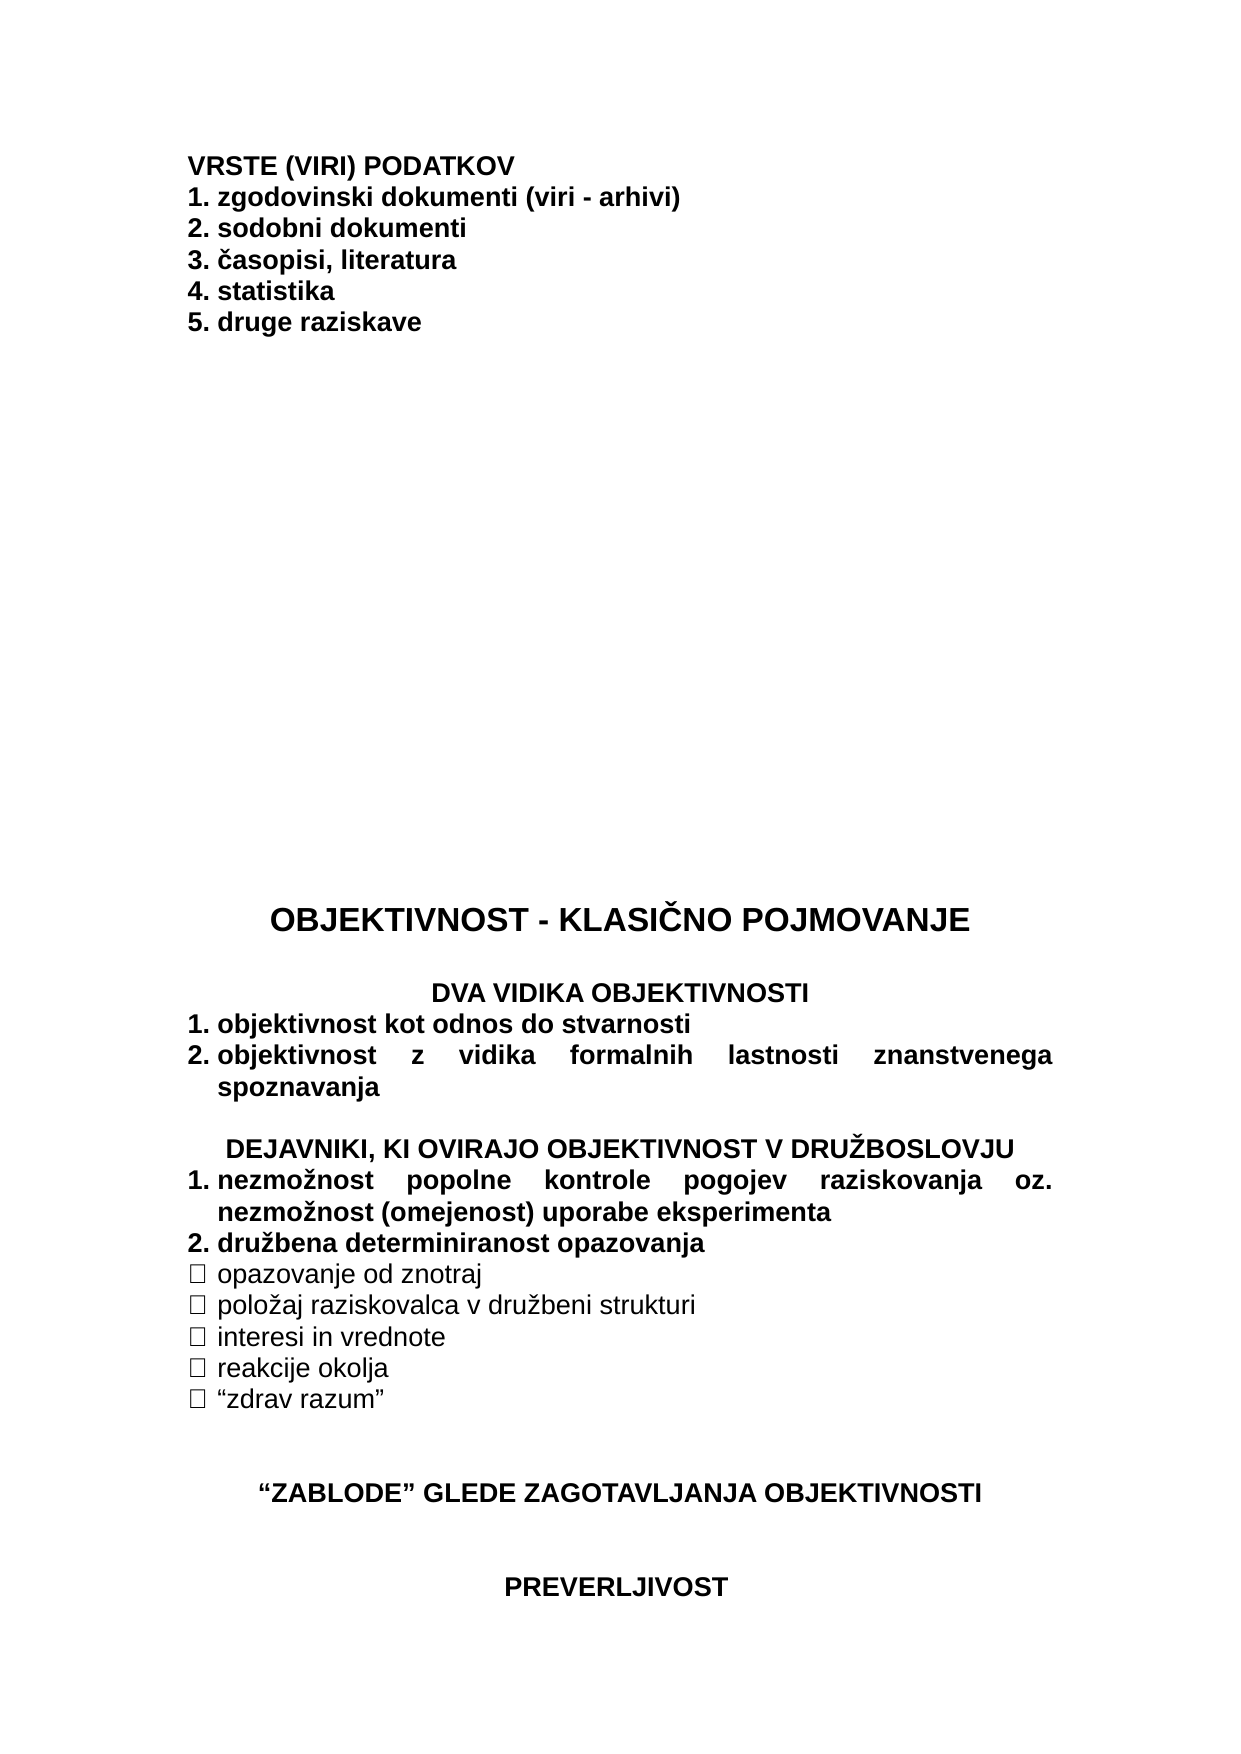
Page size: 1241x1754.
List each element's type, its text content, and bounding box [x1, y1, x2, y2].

list položaj raziskovalca v družbeni strukturi [187, 1289, 1053, 1321]
list statistika [187, 275, 1053, 306]
list družbena determiniranost opazovanja [187, 1227, 1053, 1258]
list “zdrav razum” [187, 1383, 1053, 1414]
list objektivnost kot odnos do stvarnosti [187, 1008, 1053, 1039]
list opazovanje od znotraj [187, 1258, 1053, 1289]
list objektivnost z vidika formalnih lastnosti znanstvenega spoznavanja [187, 1039, 1053, 1102]
text DVA VIDIKA OBJEKTIVNOSTI [187, 977, 1053, 1008]
list reakcije okolja [187, 1352, 1053, 1383]
list zgodovinski dokumenti (viri - arhivi) [187, 181, 1053, 212]
list sodobni dokumenti [187, 212, 1053, 244]
list časopisi, literatura [187, 244, 1053, 275]
text PREVERLJIVOST [187, 1571, 1053, 1602]
text DEJAVNIKI, KI OVIRAJO OBJEKTIVNOST V DRUŽBOSLOVJU [187, 1133, 1053, 1164]
list nezmožnost popolne kontrole pogojev raziskovanja oz. nezmožnost (omejenost) uporabe eksperimenta [187, 1164, 1053, 1227]
list druge raziskave [187, 306, 1053, 337]
list interesi in vrednote [187, 1321, 1053, 1352]
text “ZABLODE” GLEDE ZAGOTAVLJANJA OBJEKTIVNOSTI [187, 1477, 1053, 1508]
text OBJEKTIVNOST - KLASIČNO POJMOVANJE [187, 900, 1053, 938]
text VRSTE (VIRI) PODATKOV [187, 150, 1053, 181]
